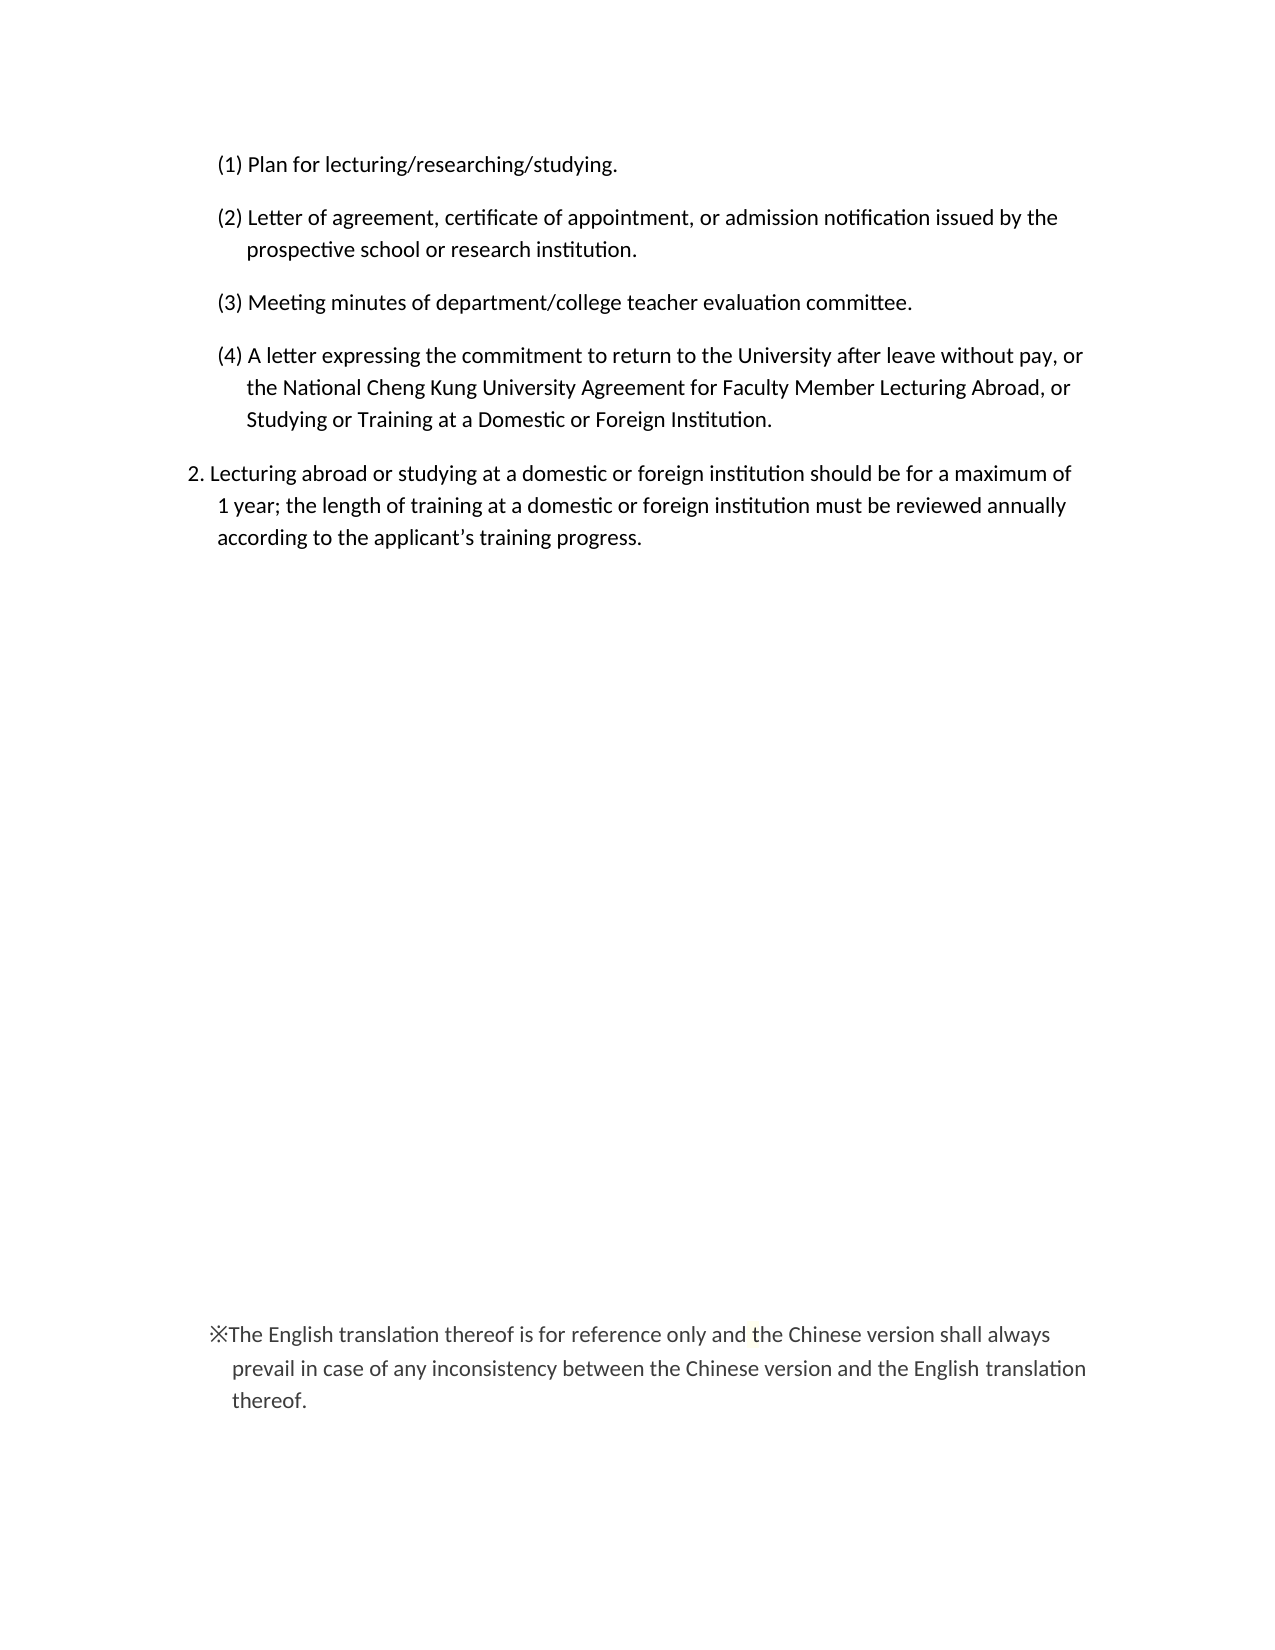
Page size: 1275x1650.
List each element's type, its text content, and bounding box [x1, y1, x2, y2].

text ※The English translation thereof is for reference only and the Chinese version shall always prevail in case of any inconsistency between the Chinese version and the English translation thereof. [209, 1318, 1087, 1414]
text (4) A letter expressing the commitment to return to the University after leave without pay, or the National Cheng Kung University Agreement for Faculty Member Lecturing Abroad, or Studying or Training at a Domestic or Foreign Institution. [217, 341, 1087, 434]
text (2) Letter of agreement, certificate of appointment, or admission notification issued by the prospective school or research institution. [217, 203, 1087, 263]
text (3) Meeting minutes of department/college teacher evaluation committee. [187, 288, 1087, 316]
text 2. Lecturing abroad or studying at a domestic or foreign institution should be for a maximum of 1 year; the length of training at a domestic or foreign institution must be reviewed annually according to the applicant’s training progress. [187, 459, 1087, 551]
text (1) Plan for lecturing/researching/studying. [187, 150, 1087, 178]
